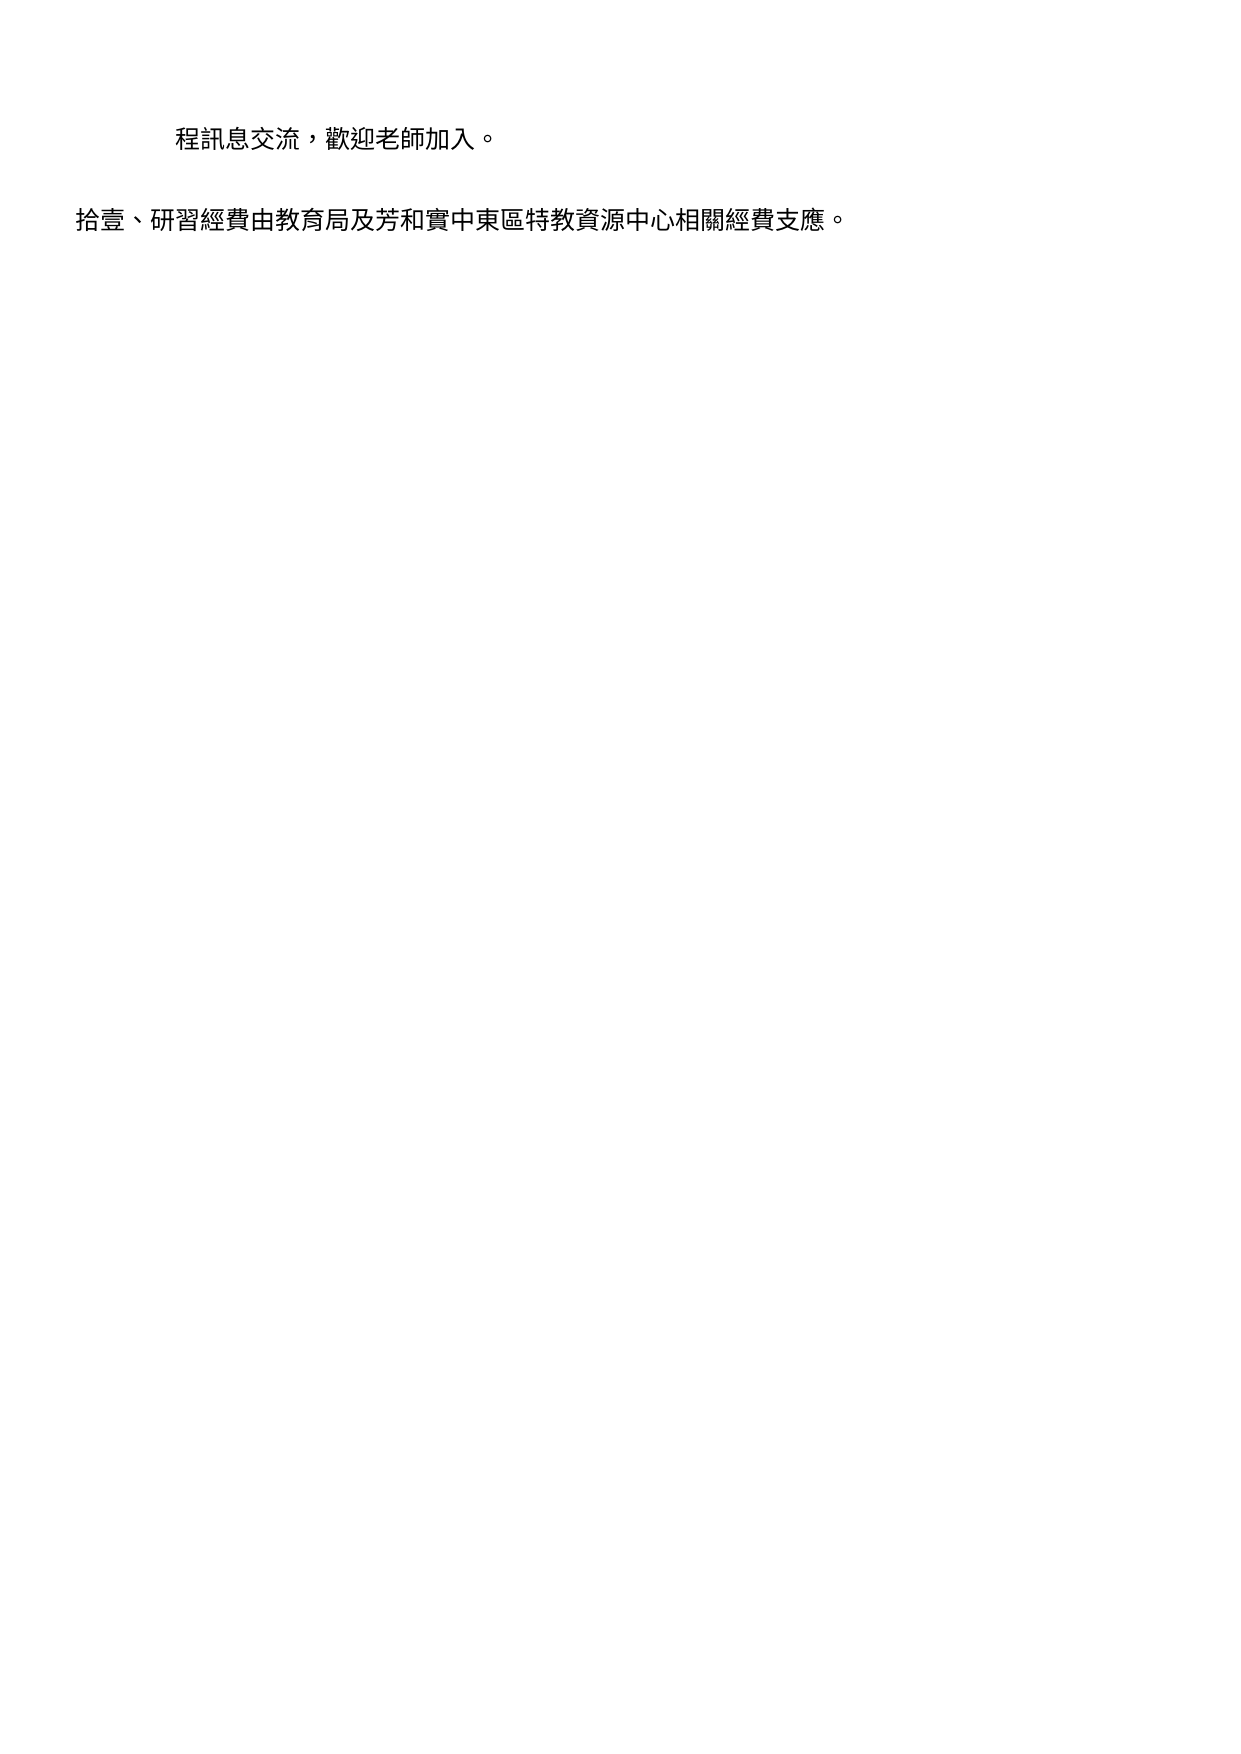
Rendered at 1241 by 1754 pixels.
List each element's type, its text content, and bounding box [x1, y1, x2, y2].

list 程訊息交流，歡迎老師加入。 [125, 96, 1165, 158]
text 拾壹、研習經費由教育局及芳和實中東區特教資源中心相關經費支應。 [75, 177, 1165, 239]
